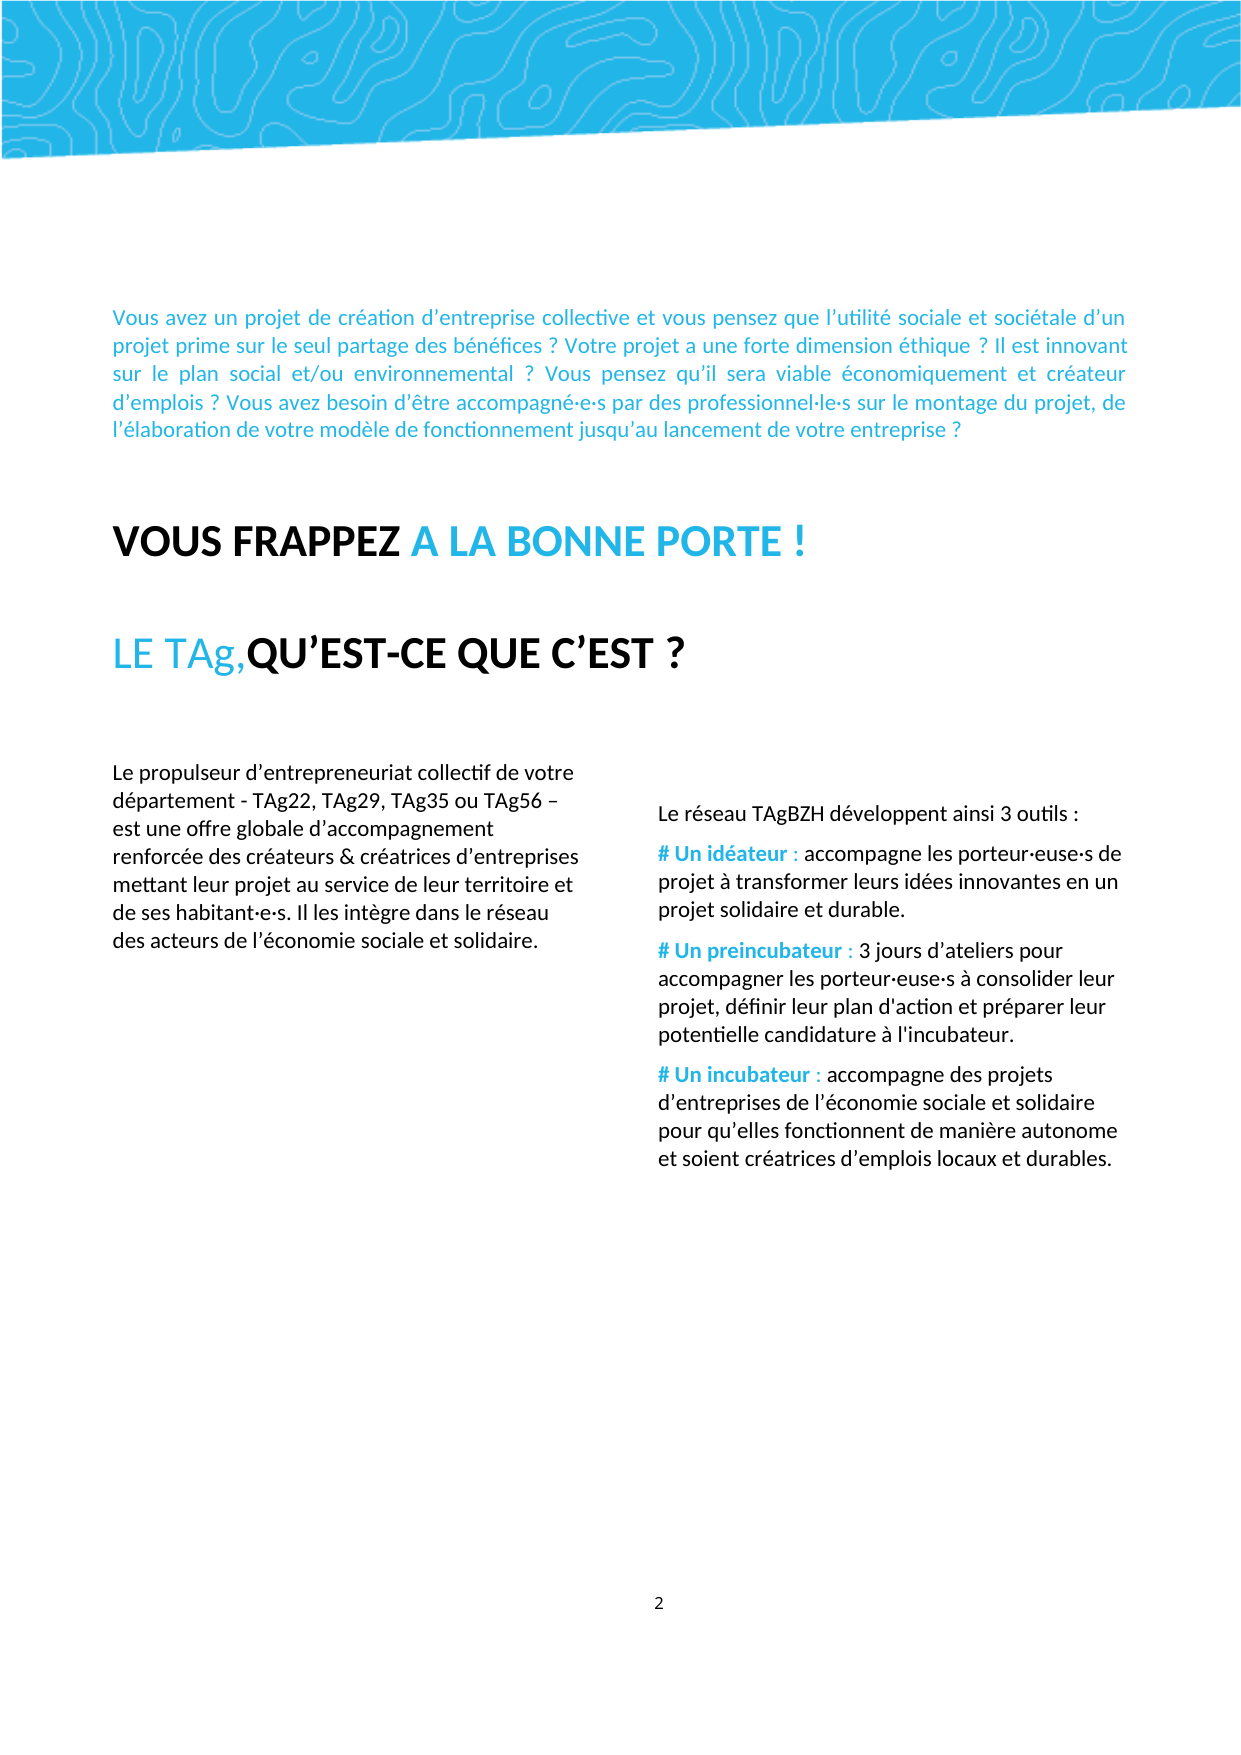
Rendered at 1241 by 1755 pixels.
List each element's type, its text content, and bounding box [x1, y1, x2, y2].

subtitle Le réseau TAgBZH développent ainsi 3 outils : [658, 799, 1128, 827]
subtitle Vous avez un projet de création d’entreprise collective et vous pensez que l’utilité sociale et sociétale d’un projet prime sur le seul partage des bénéfices ? Votre projet a une forte dimension éthique ? Il est innovant sur le plan social et/ou environnemental ? Vous pensez qu’il sera viable économiquement et créateur d’emplois ? Vous avez besoin d’être accompagné·e·s par des professionnel·le·s sur le montage du projet, de l’élaboration de votre modèle de fonctionnement jusqu’au lancement de votre entreprise ? [112, 303, 1128, 444]
subtitle # Un preincubateur : 3 jours d’ateliers pour accompagner les porteur·euse·s à consolider leur projet, définir leur plan d'action et préparer leur potentielle candidature à l'incubateur. [658, 936, 1128, 1048]
text LE TAg,QU’EST-CE QUE C’EST ? [112, 624, 1128, 680]
subtitle # Un incubateur : accompagne des projets d’entreprises de l’économie sociale et solidaire pour qu’elles fonctionnent de manière autonome et soient créatrices d’emplois locaux et durables. [658, 1061, 1128, 1173]
text VOUS FRAPPEZ A LA BONNE PORTE ! [112, 512, 1128, 568]
subtitle # Un idéateur : accompagne les porteur·euse·s de projet à transformer leurs idées innovantes en un projet solidaire et durable. [658, 839, 1128, 923]
subtitle Le propulseur d’entrepreneuriat collectif de votre département - TAg22, TAg29, TAg35 ou TAg56 – est une offre globale d’accompagnement renforcée des créateurs & créatrices d’entreprises mettant leur projet au service de leur territoire et de ses habitant·e·s. Il les intègre dans le réseau des acteurs de l’économie sociale et solidaire. [112, 758, 583, 954]
